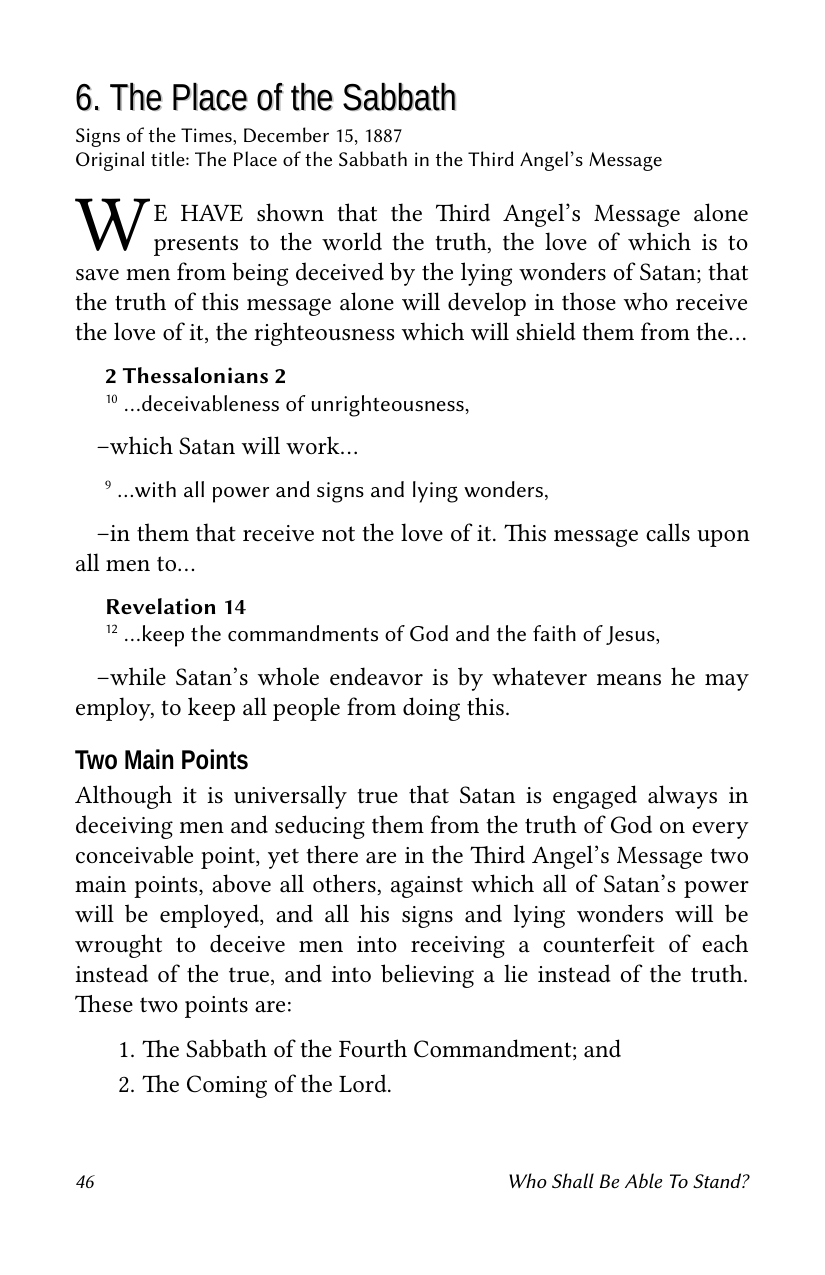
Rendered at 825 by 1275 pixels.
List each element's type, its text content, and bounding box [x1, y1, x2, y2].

text WE HAVE shown that the Third Angel’s Message alone presents to the world the truth, the love of which is to save men from being deceived by the lying wonders of Satan; that the truth of this message alone will develop in those who receive the love of it, the righteousness which will shield them from the… [75, 198, 750, 347]
text Signs of the Times, December 15, 1887 [75, 124, 750, 148]
text –in them that receive not the love of it. This message calls upon all men to… [75, 519, 750, 577]
text 12 ...keep the commandments of God and the faith of Jesus, [105, 621, 720, 647]
text Revelation 14 [105, 594, 750, 620]
text Although it is universally true that Satan is engaged always in deceiving men and seducing them from the truth of God on every conceivable point, yet there are in the Third Angel’s Message two main points, above all others, against which all of Satan’s power will be employed, and all his signs and lying wonders will be wrought to deceive men into receiving a counterfeit of each instead of the true, and into believing a lie instead of the truth. These two points are: [75, 781, 750, 1019]
text 10 ...deceivableness of unrighteousness, [105, 391, 720, 417]
title The Place of the Sabbath [75, 75, 750, 118]
text 9 ...with all power and signs and lying wonders, [105, 477, 720, 503]
list The Coming of the Lord. [135, 1069, 750, 1098]
text Original title: The Place of the Sabbath in the Third Angel’s Message [75, 148, 750, 172]
text –while Satan’s whole endeavor is by whatever means he may employ, to keep all people from doing this. [75, 663, 750, 721]
text 2 Thessalonians 2 [105, 363, 750, 389]
list The Sabbath of the Fourth Commandment; and [135, 1035, 750, 1063]
text –which Satan will work… [75, 432, 750, 461]
subtitle Two Main Points [75, 744, 750, 775]
